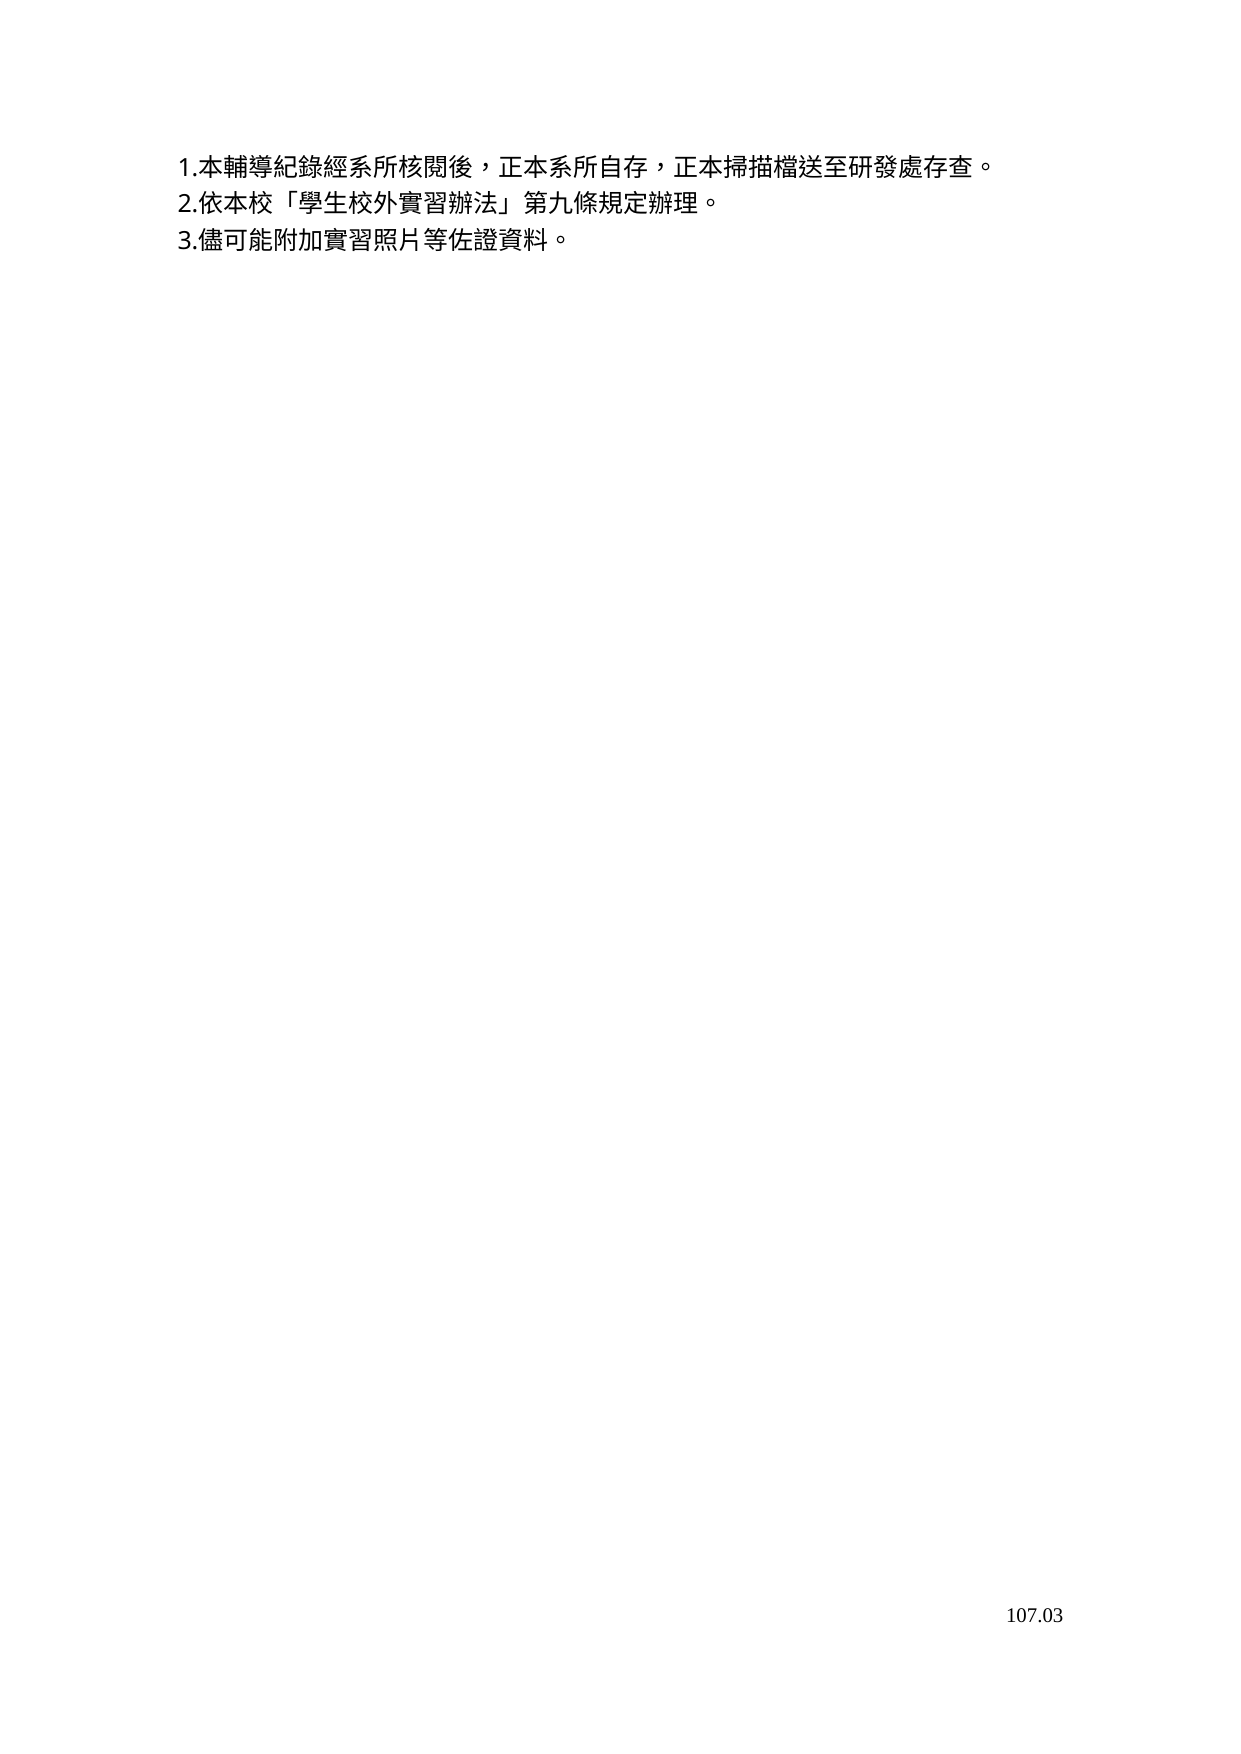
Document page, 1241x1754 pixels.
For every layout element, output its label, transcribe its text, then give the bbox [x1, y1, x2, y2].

text 1.本輔導紀錄經系所核閱後，正本系所自存，正本掃描檔送至研發處存查。 [177, 148, 1063, 184]
text 3.儘可能附加實習照片等佐證資料。 [177, 220, 1063, 256]
text 2.依本校「學生校外實習辦法」第九條規定辦理。 [177, 184, 1063, 220]
